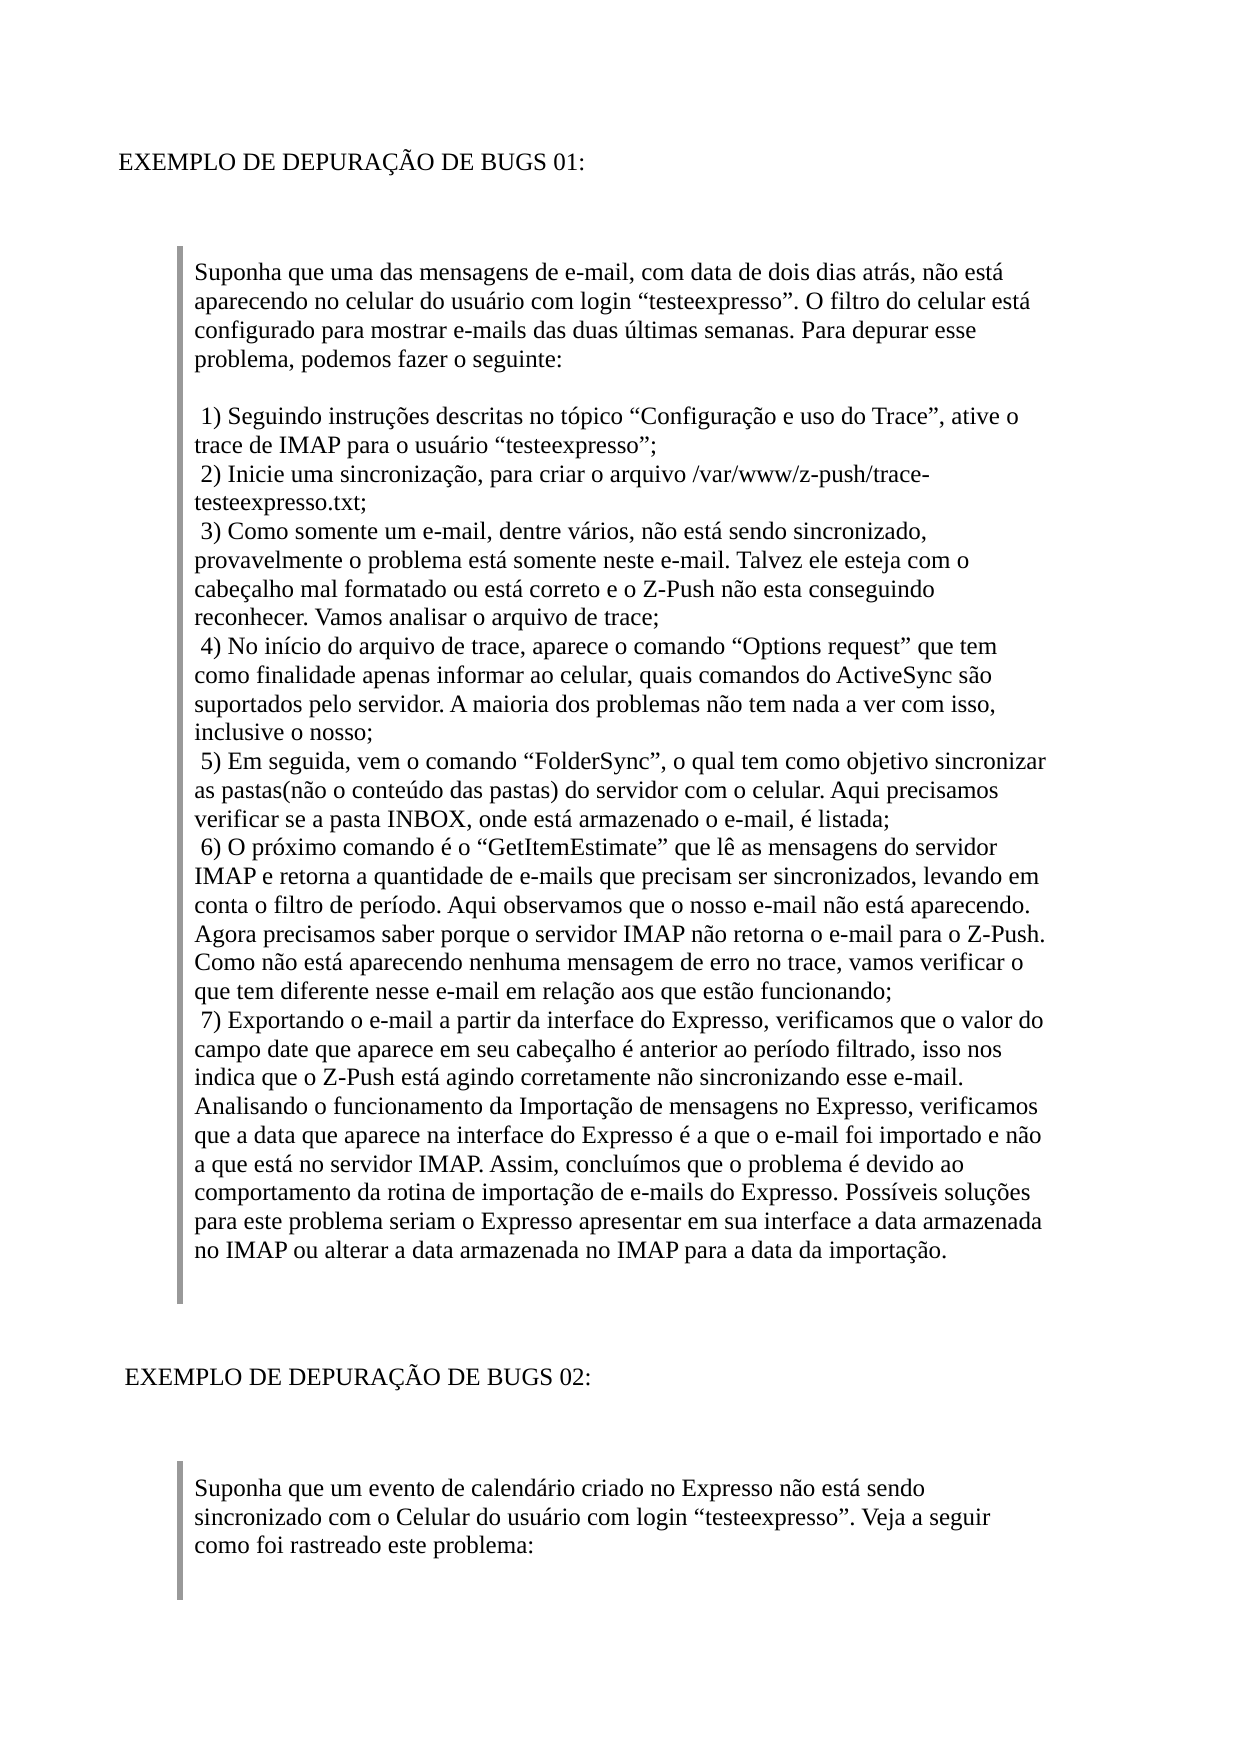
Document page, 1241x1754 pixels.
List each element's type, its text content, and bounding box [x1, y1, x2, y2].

text EXEMPLO DE DEPURAÇÃO DE BUGS 01: [118, 147, 1122, 233]
text Suponha que uma das mensagens de e-mail, com data de dois dias atrás, não está aparecendo no celular do usuário com login “testeexpresso”. O filtro do celular está configurado para mostrar e-mails das duas últimas semanas. Para depurar esse problema, podemos fazer o seguinte: 1) Seguindo instruções descritas no tópico “Configuração e uso do Trace”, ative o trace de IMAP para o usuário “testeexpresso”; 2) Inicie uma sincronização, para criar o arquivo /var/www/z-push/trace-testeexpresso.txt; 3) Como somente um e-mail, dentre vários, não está sendo sincronizado, provavelmente o problema está somente neste e-mail. Talvez ele esteja com o cabeçalho mal formatado ou está correto e o Z-Push não esta conseguindo reconhecer. Vamos analisar o arquivo de trace; 4) No início do arquivo de trace, aparece o comando “Options request” que tem como finalidade apenas informar ao celular, quais comandos do ActiveSync são suportados pelo servidor. A maioria dos problemas não tem nada a ver com isso, inclusive o nosso; 5) Em seguida, vem o comando “FolderSync”, o qual tem como objetivo sincronizar as pastas(não o conteúdo das pastas) do servidor com o celular. Aqui precisamos verificar se a pasta INBOX, onde está armazenado o e-mail, é listada; 6) O próximo comando é o “GetItemEstimate” que lê as mensagens do servidor IMAP e retorna a quantidade de e-mails que precisam ser sincronizados, levando em conta o filtro de período. Aqui observamos que o nosso e-mail não está aparecendo. Agora precisamos saber porque o servidor IMAP não retorna o e-mail para o Z-Push. Como não está aparecendo nenhuma mensagem de erro no trace, vamos verificar o que tem diferente nesse e-mail em relação aos que estão funcionando; 7) Exportando o e-mail a partir da interface do Expresso, verificamos que o valor do campo date que aparece em seu cabeçalho é anterior ao período filtrado, isso nos indica que o Z-Push está agindo corretamente não sincronizando esse e-mail. Analisando o funcionamento da Importação de mensagens no Expresso, verificamos que a data que aparece na interface do Expresso é a que o e-mail foi importado e não a que está no servidor IMAP. Assim, concluímos que o problema é devido ao comportamento da rotina de importação de e-mails do Expresso. Possíveis soluções para este problema seriam o Expresso apresentar em sua interface a data armazenada no IMAP ou alterar a data armazenada no IMAP para a data da importação. [183, 246, 1063, 1304]
text EXEMPLO DE DEPURAÇÃO DE BUGS 02: [118, 1334, 1122, 1449]
text Suponha que um evento de calendário criado no Expresso não está sendo sincronizado com o Celular do usuário com login “testeexpresso”. Veja a seguir como foi rastreado este problema: [183, 1461, 1063, 1600]
